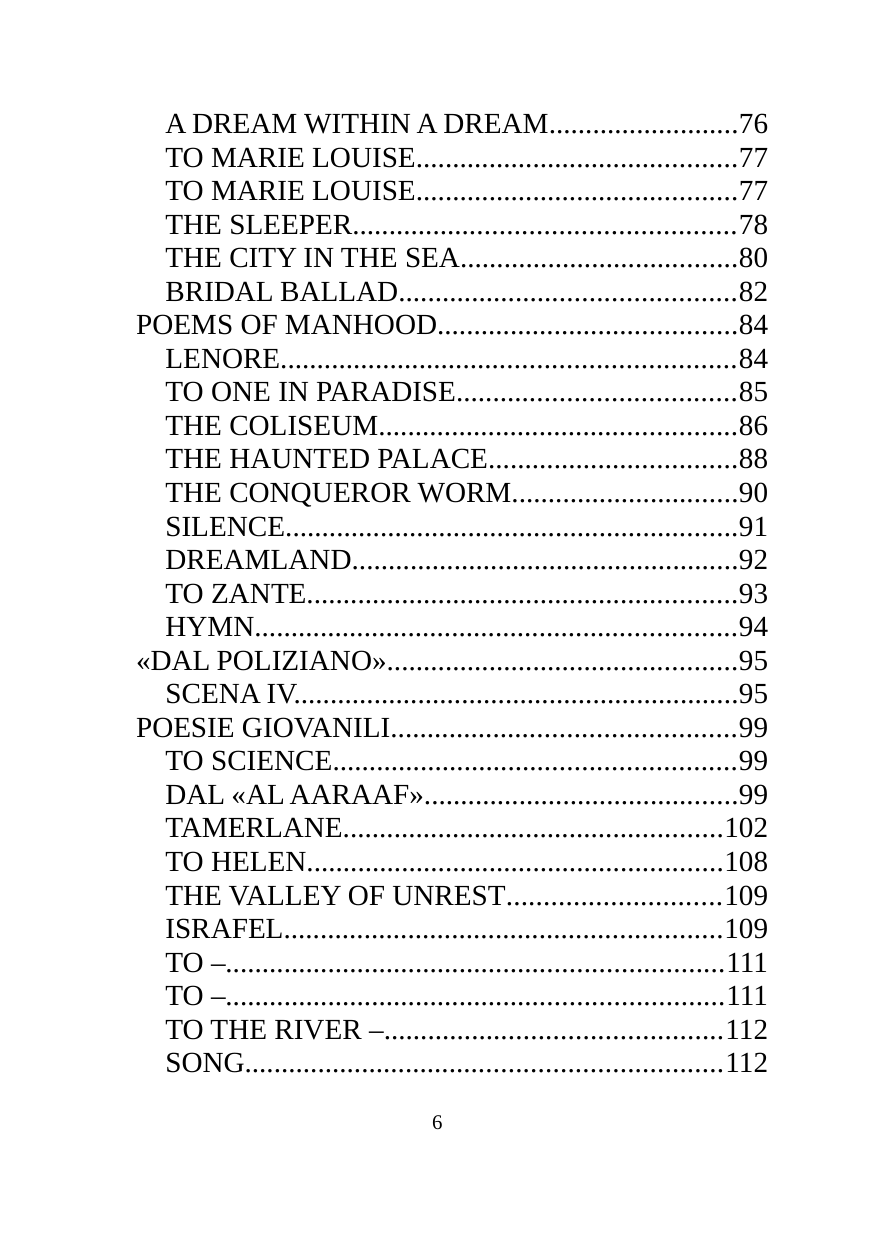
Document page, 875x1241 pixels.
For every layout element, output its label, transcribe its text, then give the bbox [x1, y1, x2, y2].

text THE SLEEPER 78 [165, 207, 768, 240]
text TO THE RIVER – 112 [165, 1012, 768, 1045]
text THE VALLEY OF UNREST 109 [165, 878, 768, 911]
text TO – 111 [165, 978, 768, 1012]
text THE CONQUEROR WORM 90 [165, 475, 768, 509]
text SCENA IV. 95 [165, 676, 768, 710]
text DREAMLAND 92 [165, 542, 768, 576]
text TO HELEN 108 [165, 844, 768, 878]
text SILENCE 91 [165, 509, 768, 542]
text POEMS OF MANHOOD 84 [136, 307, 768, 341]
text TO ZANTE 93 [165, 576, 768, 609]
text TO MARIE LOUISE 77 [165, 173, 768, 207]
text SONG 112 [165, 1045, 768, 1079]
text TAMERLANE 102 [165, 811, 768, 844]
text HYMN 94 [165, 609, 768, 643]
text TO ONE IN PARADISE 85 [165, 374, 768, 408]
text BRIDAL BALLAD 82 [165, 274, 768, 307]
text THE HAUNTED PALACE 88 [165, 442, 768, 475]
text LENORE 84 [165, 341, 768, 374]
text THE COLISEUM 86 [165, 408, 768, 442]
text TO – 111 [165, 945, 768, 978]
text A DREAM WITHIN A DREAM 76 [165, 106, 768, 140]
text ISRAFEL 109 [165, 911, 768, 945]
text DAL «AL AARAAF» 99 [165, 777, 768, 811]
text TO MARIE LOUISE 77 [165, 140, 768, 173]
text «DAL POLIZIANO» 95 [136, 643, 768, 676]
text TO SCIENCE 99 [165, 743, 768, 777]
text POESIE GIOVANILI 99 [136, 710, 768, 743]
text THE CITY IN THE SEA 80 [165, 240, 768, 274]
